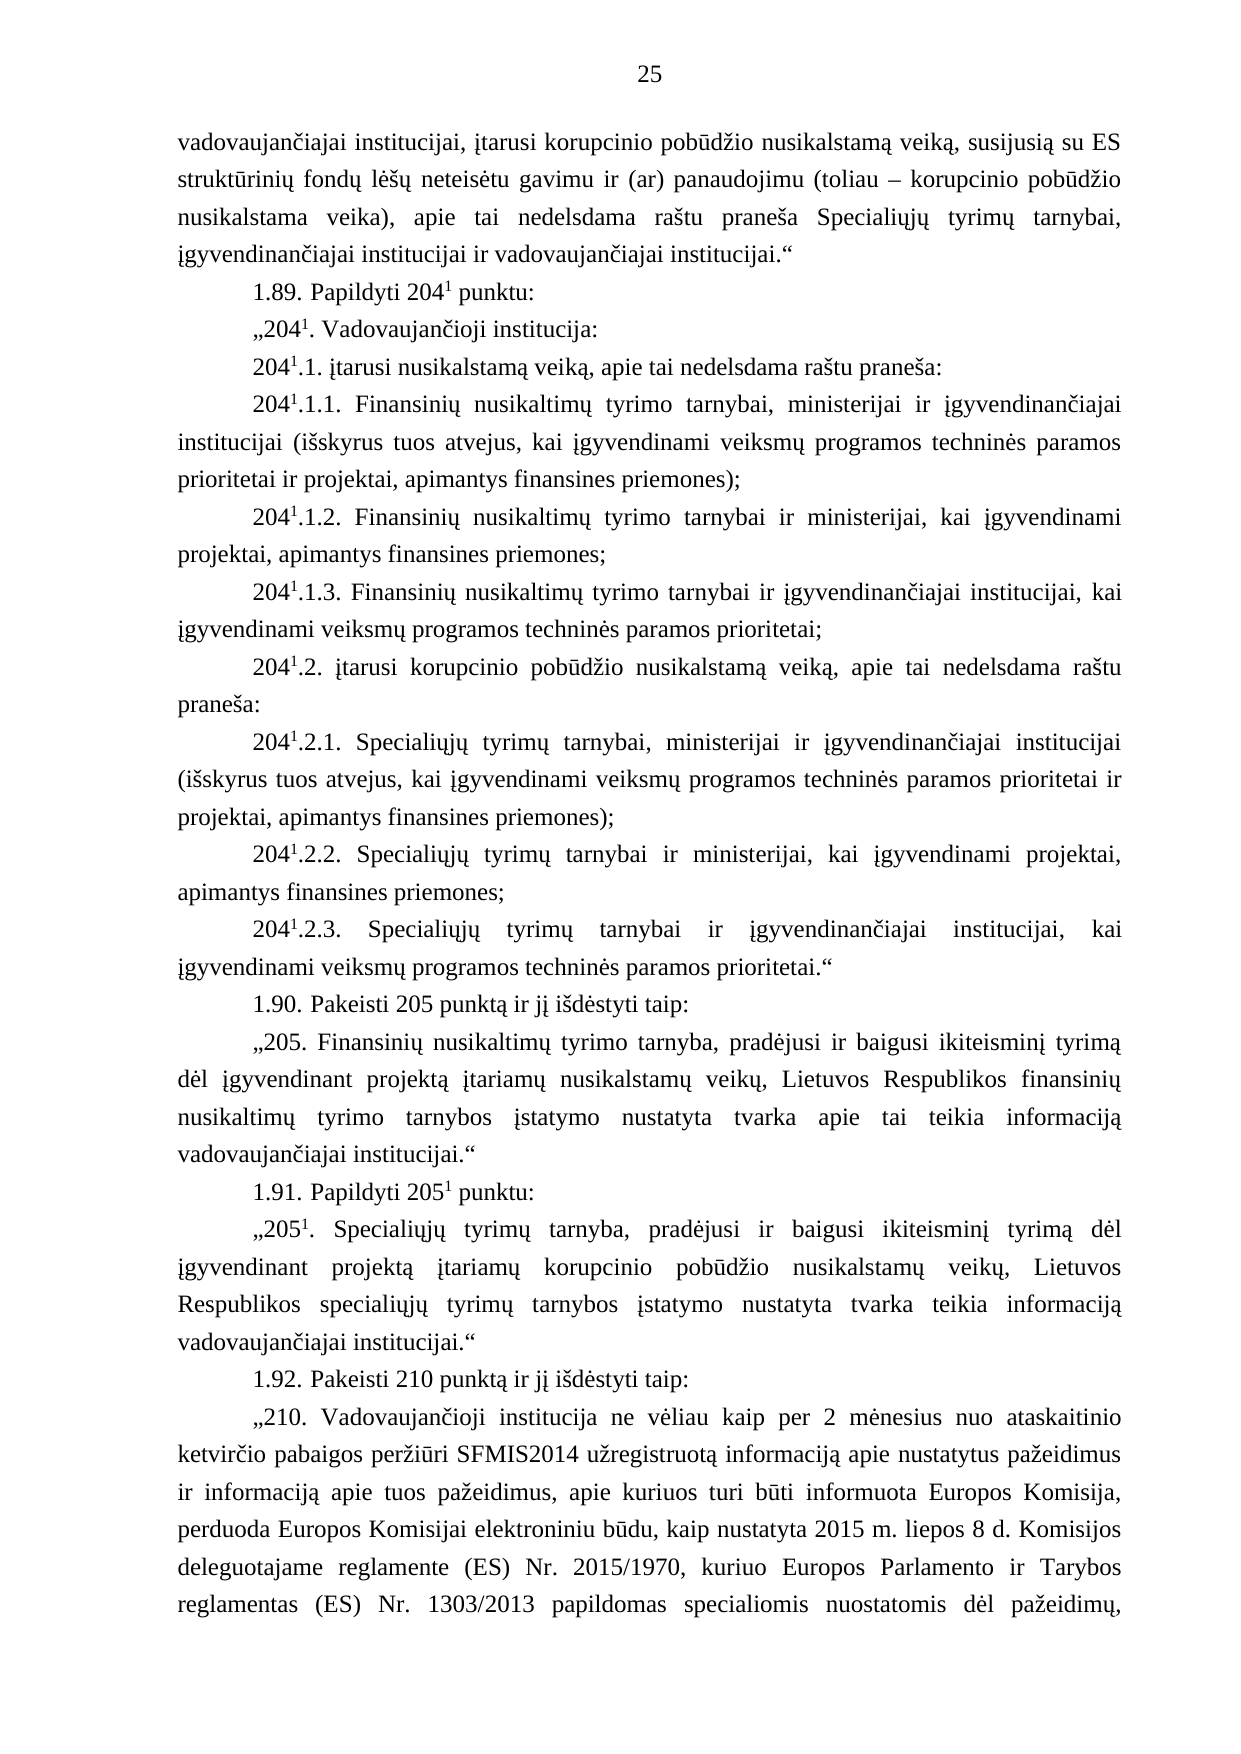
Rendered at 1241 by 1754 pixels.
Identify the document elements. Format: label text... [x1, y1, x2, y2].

text „210. Vadovaujančioji institucija ne vėliau kaip per 2 mėnesius nuo ataskaitinio ketvirčio pabaigos peržiūri SFMIS2014 užregistruotą informaciją apie nustatytus pažeidimus ir informaciją apie tuos pažeidimus, apie kuriuos turi būti informuota Europos Komisija, perduoda Europos Komisijai elektroniniu būdu, kaip nustatyta 2015 m. liepos 8 d. Komisijos deleguotajame reglamente (ES) Nr. 2015/1970, kuriuo Europos Parlamento ir Tarybos reglamentas (ES) Nr. 1303/2013 papildomas specialiomis nuostatomis dėl pažeidimų, [177, 1393, 1122, 1618]
text 2041.1.2. Finansinių nusikaltimų tyrimo tarnybai ir ministerijai, kai įgyvendinami projektai, apimantys finansines priemones; [177, 493, 1122, 568]
text „205. Finansinių nusikaltimų tyrimo tarnyba, pradėjusi ir baigusi ikiteisminį tyrimą dėl įgyvendinant projektą įtariamų nusikalstamų veikų, Lietuvos Respublikos finansinių nusikaltimų tyrimo tarnybos įstatymo nustatyta tvarka apie tai teikia informaciją vadovaujančiajai institucijai.“ [177, 1018, 1122, 1168]
text 2041.1.1. Finansinių nusikaltimų tyrimo tarnybai, ministerijai ir įgyvendinančiajai institucijai (išskyrus tuos atvejus, kai įgyvendinami veiksmų programos techninės paramos prioritetai ir projektai, apimantys finansines priemones); [177, 381, 1122, 493]
text 1.92. Pakeisti 210 punktą ir jį išdėstyti taip: [177, 1356, 1122, 1393]
text vadovaujančiajai institucijai, įtarusi korupcinio pobūdžio nusikalstamą veiką, susijusią su ES struktūrinių fondų lėšų neteisėtu gavimu ir (ar) panaudojimu (toliau – korupcinio pobūdžio nusikalstama veika), apie tai nedelsdama raštu praneša Specialiųjų tyrimų tarnybai, įgyvendinančiajai institucijai ir vadovaujančiajai institucijai.“ [177, 118, 1122, 268]
text „2051. Specialiųjų tyrimų tarnyba, pradėjusi ir baigusi ikiteisminį tyrimą dėl įgyvendinant projektą įtariamų korupcinio pobūdžio nusikalstamų veikų, Lietuvos Respublikos specialiųjų tyrimų tarnybos įstatymo nustatyta tvarka teikia informaciją vadovaujančiajai institucijai.“ [177, 1206, 1122, 1356]
text 2041.2. įtarusi korupcinio pobūdžio nusikalstamą veiką, apie tai nedelsdama raštu praneša: [177, 643, 1122, 718]
text 2041.2.1. Specialiųjų tyrimų tarnybai, ministerijai ir įgyvendinančiajai institucijai (išskyrus tuos atvejus, kai įgyvendinami veiksmų programos techninės paramos prioritetai ir projektai, apimantys finansines priemones); [177, 718, 1122, 831]
text 1.89. Papildyti 2041 punktu: [177, 268, 1122, 306]
text 2041.1. įtarusi nusikalstamą veiką, apie tai nedelsdama raštu praneša: [177, 343, 1122, 381]
text 2041.2.3. Specialiųjų tyrimų tarnybai ir įgyvendinančiajai institucijai, kai įgyvendinami veiksmų programos techninės paramos prioritetai.“ [177, 906, 1122, 981]
text 1.91. Papildyti 2051 punktu: [177, 1168, 1122, 1206]
text 2041.2.2. Specialiųjų tyrimų tarnybai ir ministerijai, kai įgyvendinami projektai, apimantys finansines priemones; [177, 831, 1122, 906]
text „2041. Vadovaujančioji institucija: [177, 306, 1122, 343]
text 1.90. Pakeisti 205 punktą ir jį išdėstyti taip: [177, 981, 1122, 1018]
text 2041.1.3. Finansinių nusikaltimų tyrimo tarnybai ir įgyvendinančiajai institucijai, kai įgyvendinami veiksmų programos techninės paramos prioritetai; [177, 568, 1122, 643]
